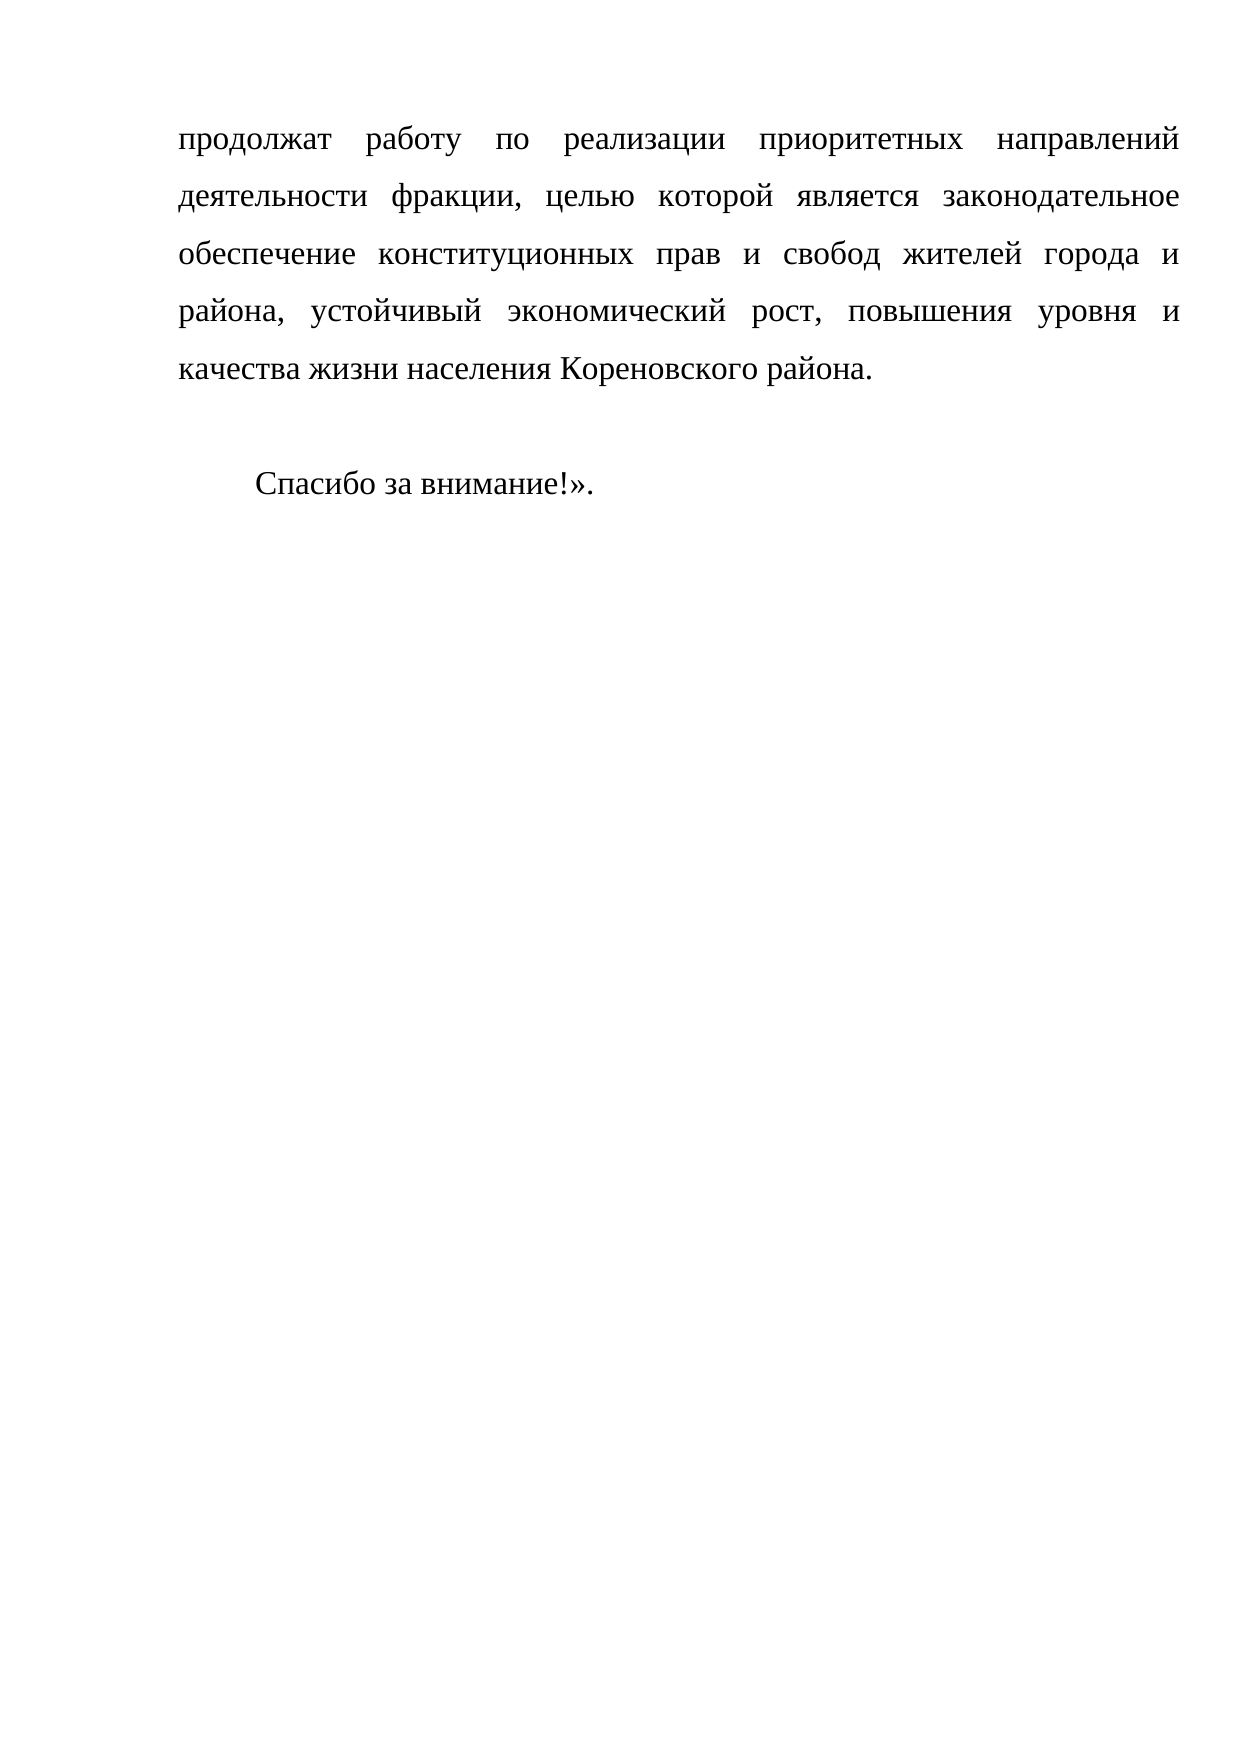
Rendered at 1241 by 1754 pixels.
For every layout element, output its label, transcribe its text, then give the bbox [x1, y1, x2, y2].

text продолжат работу по реализации приоритетных направлений деятельности фракции, целью которой является законодательное обеспечение конституционных прав и свобод жителей города и района, устойчивый экономический рост, повышения уровня и качества жизни населения Кореновского района. [178, 118, 1181, 386]
text Спасибо за внимание!». [178, 463, 1181, 501]
